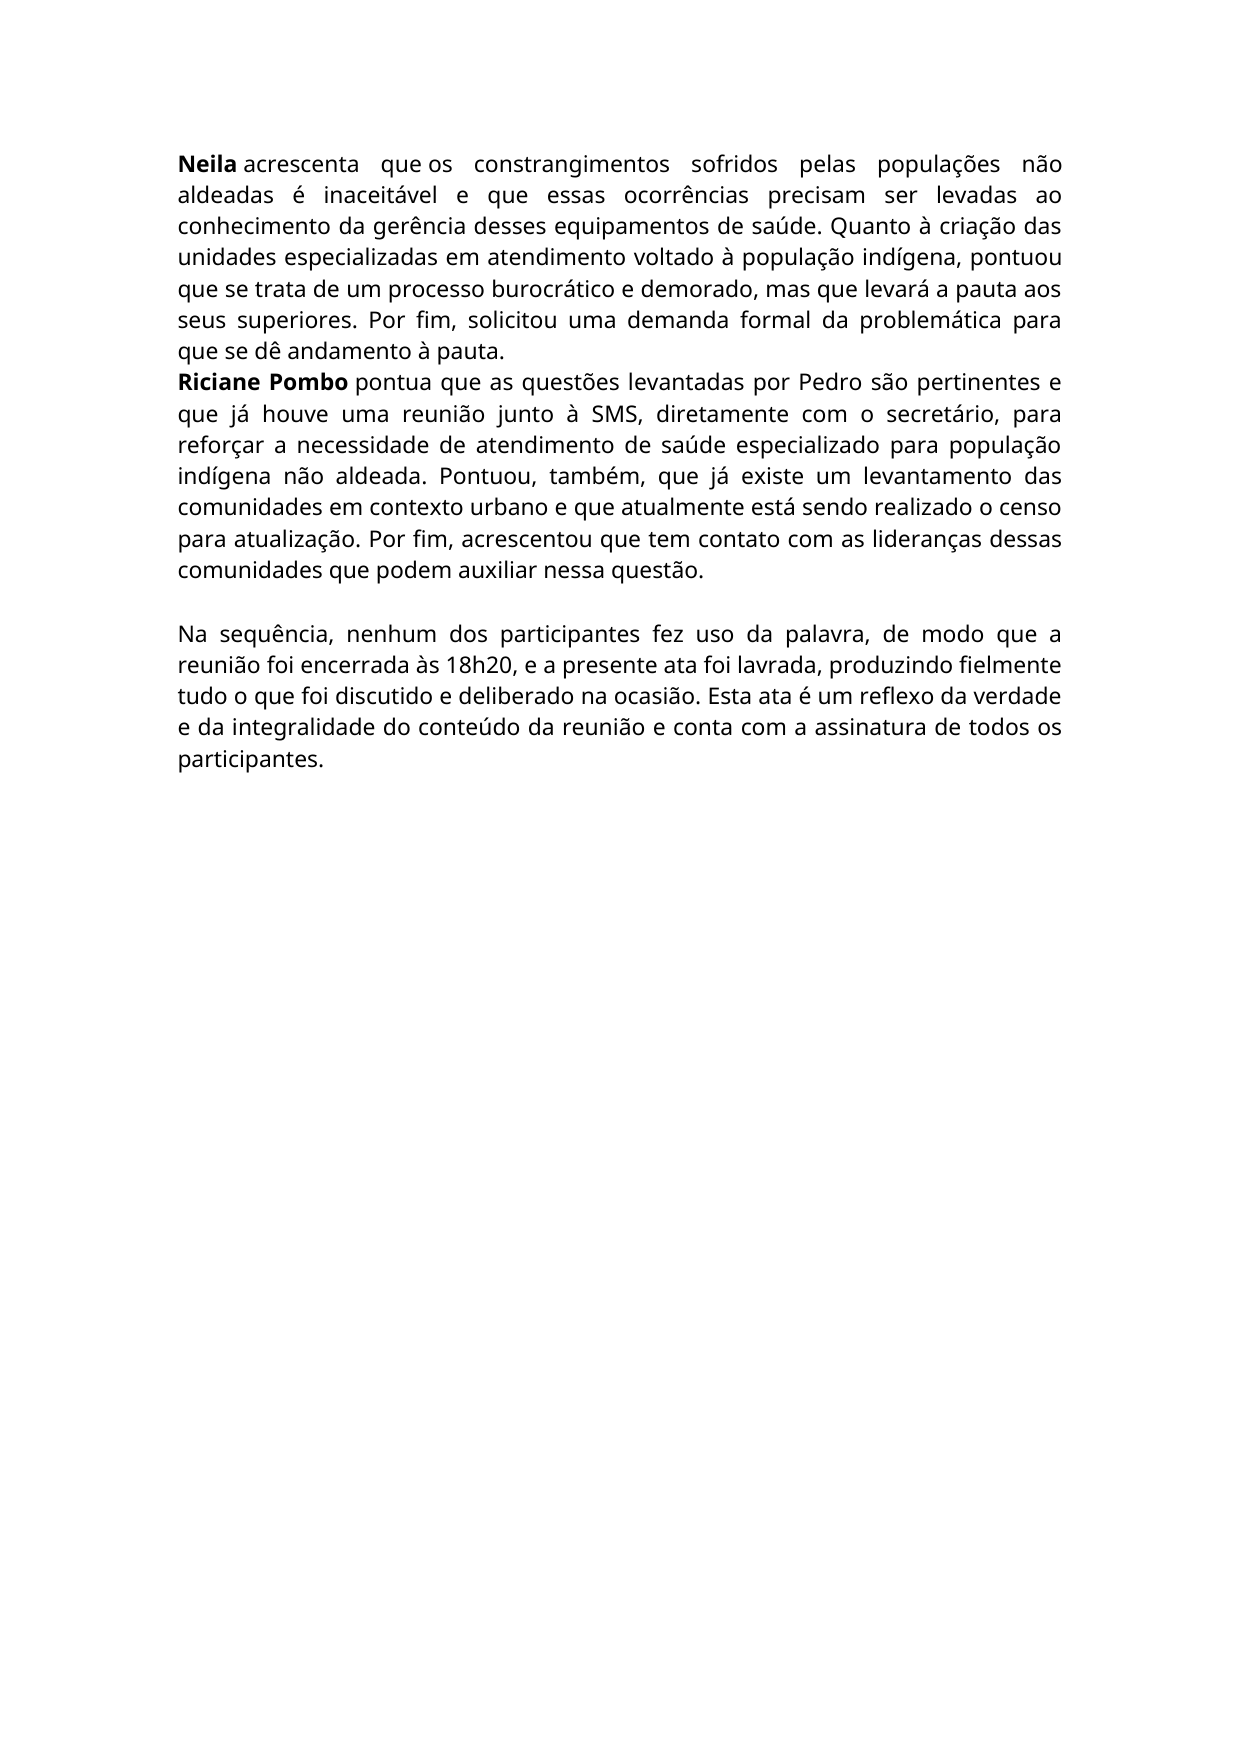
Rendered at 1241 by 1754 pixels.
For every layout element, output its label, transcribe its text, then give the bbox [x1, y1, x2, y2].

text Riciane Pombo pontua que as questões levantadas por Pedro são pertinentes e que já houve uma reunião junto à SMS, diretamente com o secretário, para reforçar a necessidade de atendimento de saúde especializado para população indígena não aldeada. Pontuou, também, que já existe um levantamento das comunidades em contexto urbano e que atualmente está sendo realizado o censo para atualização. Por fim, acrescentou que tem contato com as lideranças dessas comunidades que podem auxiliar nessa questão. [177, 366, 1063, 585]
text Neila acrescenta que os constrangimentos sofridos pelas populações não aldeadas é inaceitável e que essas ocorrências precisam ser levadas ao conhecimento da gerência desses equipamentos de saúde. Quanto à criação das unidades especializadas em atendimento voltado à população indígena, pontuou que se trata de um processo burocrático e demorado, mas que levará a pauta aos seus superiores. Por fim, solicitou uma demanda formal da problemática para que se dê andamento à pauta. [177, 148, 1063, 366]
text Na sequência, nenhum dos participantes fez uso da palavra, de modo que a reunião foi encerrada às 18h20, e a presente ata foi lavrada, produzindo fielmente tudo o que foi discutido e deliberado na ocasião. Esta ata é um reflexo da verdade e da integralidade do conteúdo da reunião e conta com a assinatura de todos os participantes. [177, 617, 1063, 774]
